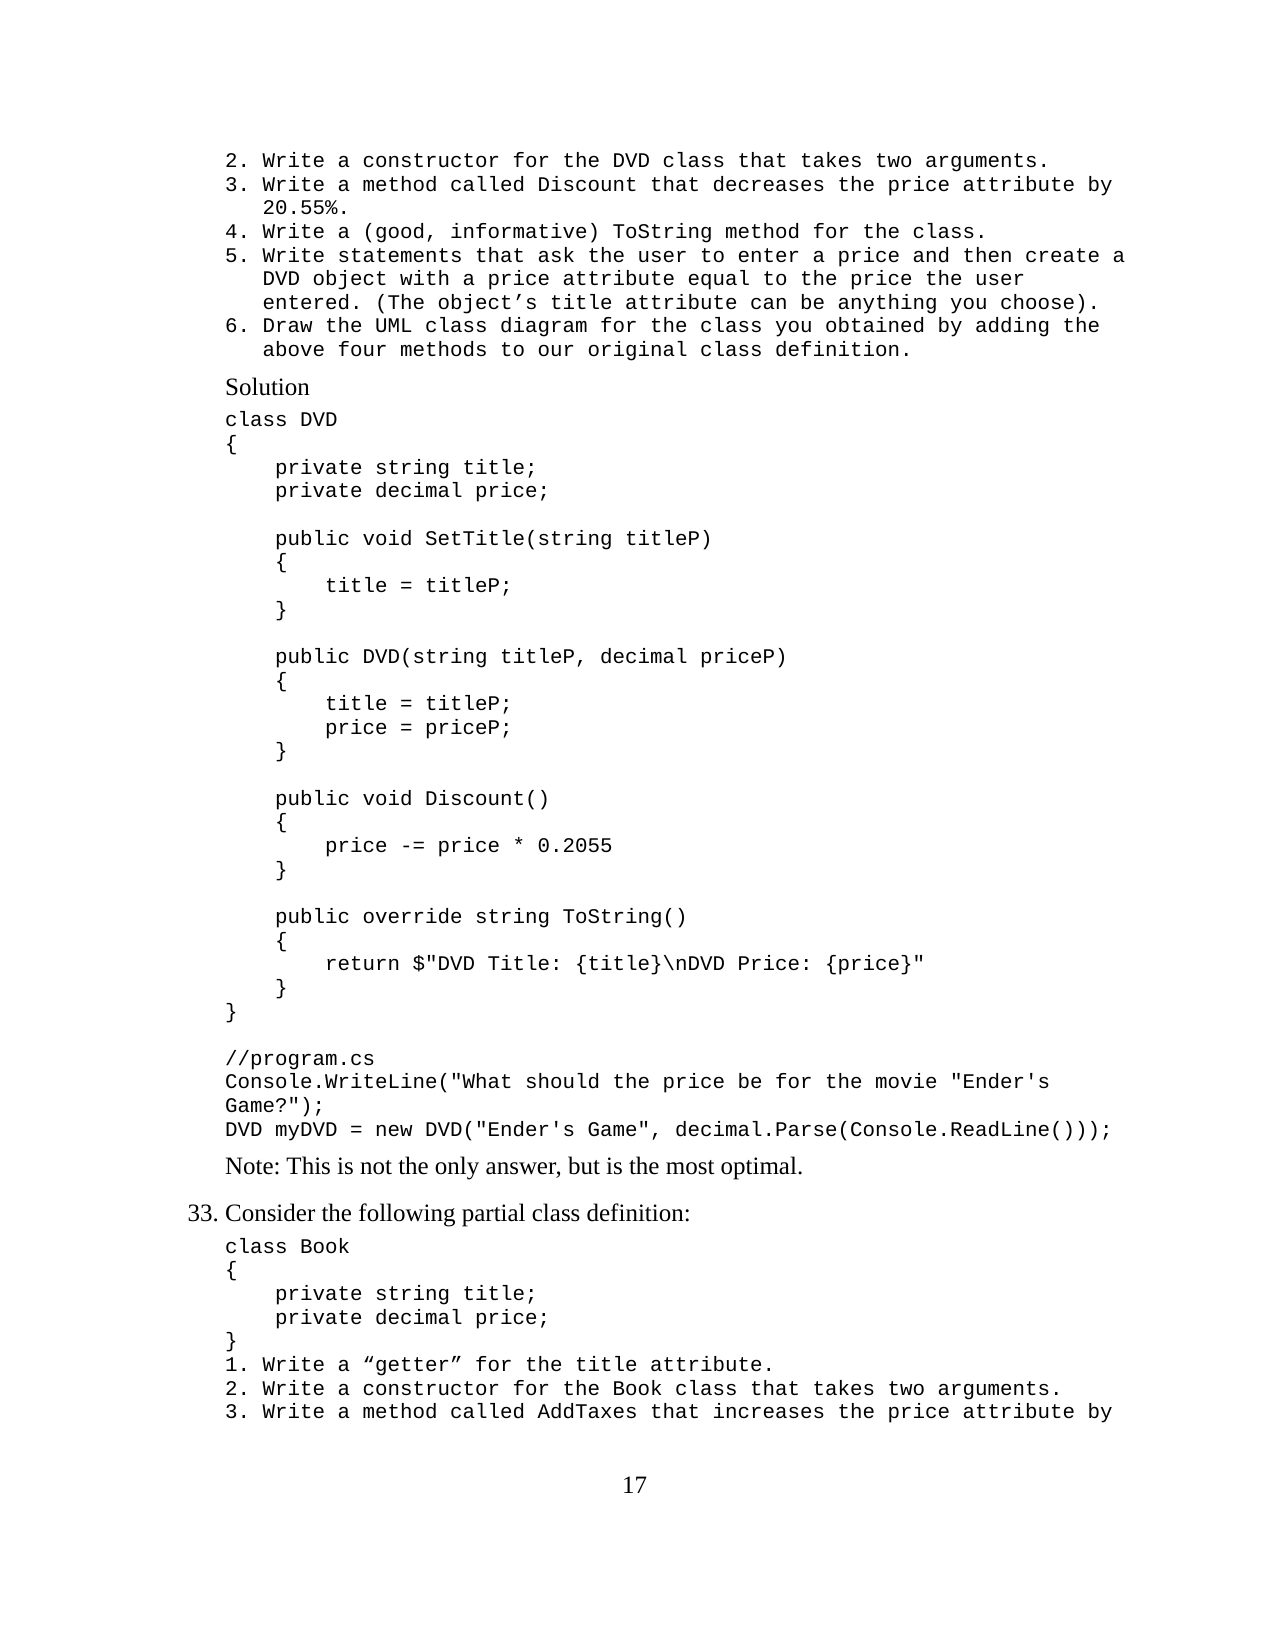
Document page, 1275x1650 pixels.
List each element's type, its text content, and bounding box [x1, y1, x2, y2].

list class DVD [187, 409, 1125, 433]
list price -= price * 0.2055 [187, 835, 1125, 859]
list title = titleP; [187, 693, 1125, 717]
list Note: This is not the only answer, but is the most optimal. [187, 1151, 1125, 1180]
list class Book [187, 1236, 1125, 1259]
list private string title; [187, 1283, 1125, 1307]
list } [187, 1001, 1125, 1024]
list Write a (good, informative) ToString method for the class. [225, 221, 1125, 244]
list public DVD(string titleP, decimal priceP) [187, 646, 1125, 669]
list public void SetTitle(string titleP) [187, 528, 1125, 551]
list Solution [187, 372, 1125, 401]
list //program.cs [187, 1048, 1125, 1072]
list Write a method called Discount that decreases the price attribute by 20.55%. [225, 174, 1125, 221]
list } [187, 599, 1125, 622]
list DVD myDVD = new DVD("Ender's Game", decimal.Parse(Console.ReadLine())); [187, 1119, 1125, 1142]
list Write a constructor for the DVD class that takes two arguments. [225, 150, 1125, 174]
list private decimal price; [187, 1307, 1125, 1330]
list private decimal price; [187, 480, 1125, 504]
list Write a “getter” for the title attribute. [225, 1354, 1125, 1378]
list public void Discount() [187, 788, 1125, 811]
list } [187, 859, 1125, 882]
list { [187, 433, 1125, 457]
list public override string ToString() [187, 906, 1125, 930]
list } [187, 1330, 1125, 1354]
list } [187, 977, 1125, 1001]
list return $"DVD Title: {title}\nDVD Price: {price}" [187, 953, 1125, 977]
list { [187, 551, 1125, 575]
list { [187, 1259, 1125, 1283]
list Write a method called AddTaxes that increases the price attribute by [225, 1401, 1125, 1425]
list private string title; [187, 457, 1125, 480]
list { [187, 811, 1125, 835]
list price = priceP; [187, 717, 1125, 741]
list Write statements that ask the user to enter a price and then create a DVD object with a price attribute equal to the price the user entered. (The object’s title attribute can be anything you choose). [225, 244, 1125, 316]
list Consider the following partial class definition: [187, 1198, 1125, 1227]
list { [187, 669, 1125, 693]
list { [187, 930, 1125, 953]
list Write a constructor for the Book class that takes two arguments. [225, 1378, 1125, 1401]
list title = titleP; [187, 575, 1125, 599]
list Console.WriteLine("What should the price be for the movie "Ender's Game?"); [187, 1072, 1125, 1119]
list Draw the UML class diagram for the class you obtained by adding the above four methods to our original class definition. [225, 316, 1125, 363]
list } [187, 741, 1125, 764]
